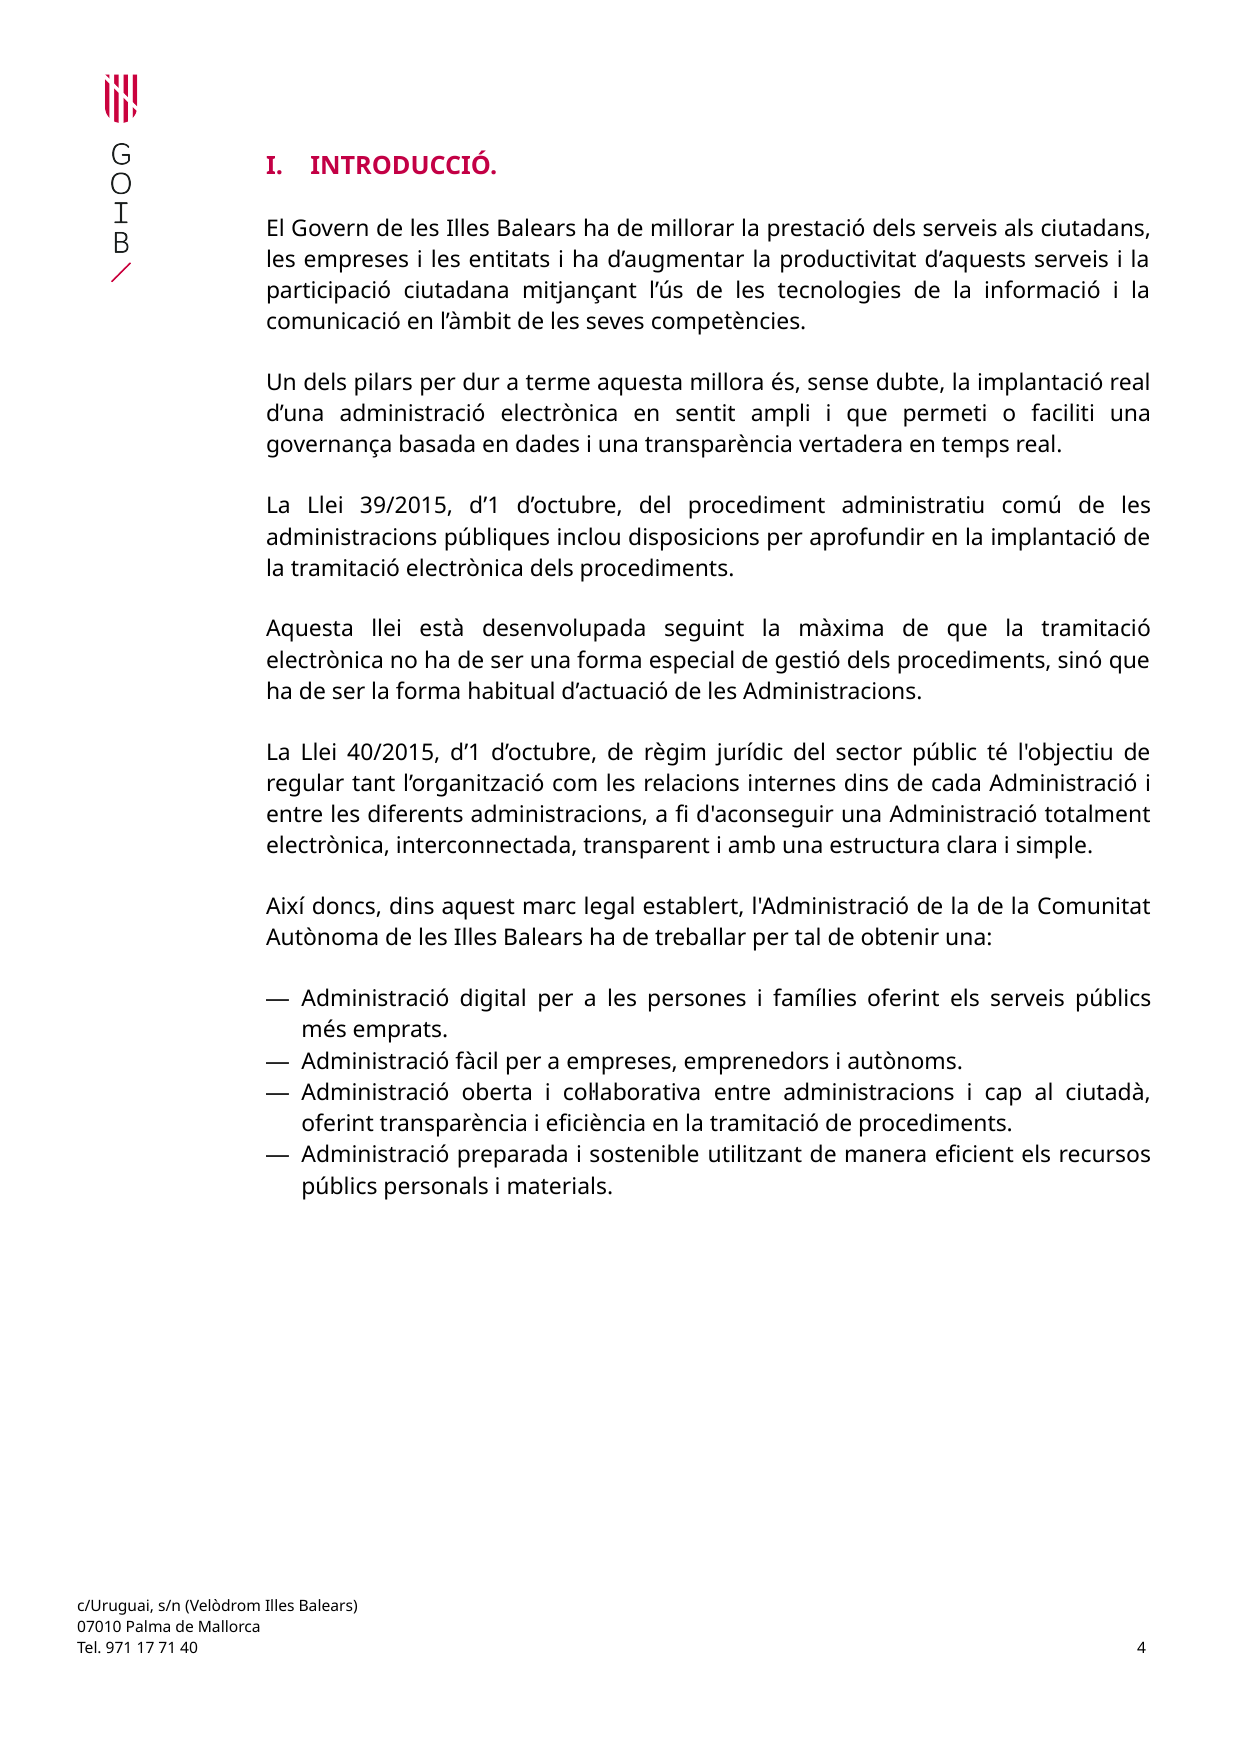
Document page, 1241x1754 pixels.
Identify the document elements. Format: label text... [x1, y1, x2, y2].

list Administració oberta i col·laborativa entre administracions i cap al ciutadà, oferint transparència i eficiència en la tramitació de procediments. [266, 1076, 1152, 1138]
list Administració preparada i sostenible utilitzant de manera eficient els recursos públics personals i materials. [266, 1138, 1152, 1201]
list Administració fàcil per a empreses, emprenedors i autònoms. [266, 1044, 1152, 1076]
text El Govern de les Illes Balears ha de millorar la prestació dels serveis als ciutadans, les empreses i les entitats i ha d’augmentar la productivitat d’aquests serveis i la participació ciutadana mitjançant l’ús de les tecnologies de la informació i la comunicació en l’àmbit de les seves competències. [266, 211, 1152, 336]
text Aquesta llei està desenvolupada seguint la màxima de que la tramitació electrònica no ha de ser una forma especial de gestió dels procediments, sinó que ha de ser la forma habitual d’actuació de les Administracions. [266, 612, 1152, 706]
picture [76, 51, 166, 313]
text La Llei 40/2015, d’1 d’octubre, de règim jurídic del sector públic té l'objectiu de regular tant l’organització com les relacions internes dins de cada Administració i entre les diferents administracions, a fi d'aconseguir una Administració totalment electrònica, interconnectada, transparent i amb una estructura clara i simple. [266, 736, 1152, 861]
subtitle Introducció. [266, 148, 1152, 182]
text Un dels pilars per dur a terme aquesta millora és, sense dubte, la implantació real d’una administració electrònica en sentit ampli i que permeti o faciliti una governança basada en dades i una transparència vertadera en temps real. [266, 366, 1152, 460]
list Administració digital per a les persones i famílies oferint els serveis públics més emprats. [266, 982, 1152, 1044]
text Així doncs, dins aquest marc legal establert, l'Administració de la de la Comunitat Autònoma de les Illes Balears ha de treballar per tal de obtenir una: [266, 890, 1152, 953]
text La Llei 39/2015, d’1 d’octubre, del procediment administratiu comú de les administracions públiques inclou disposicions per aprofundir en la implantació de la tramitació electrònica dels procediments. [266, 489, 1152, 583]
